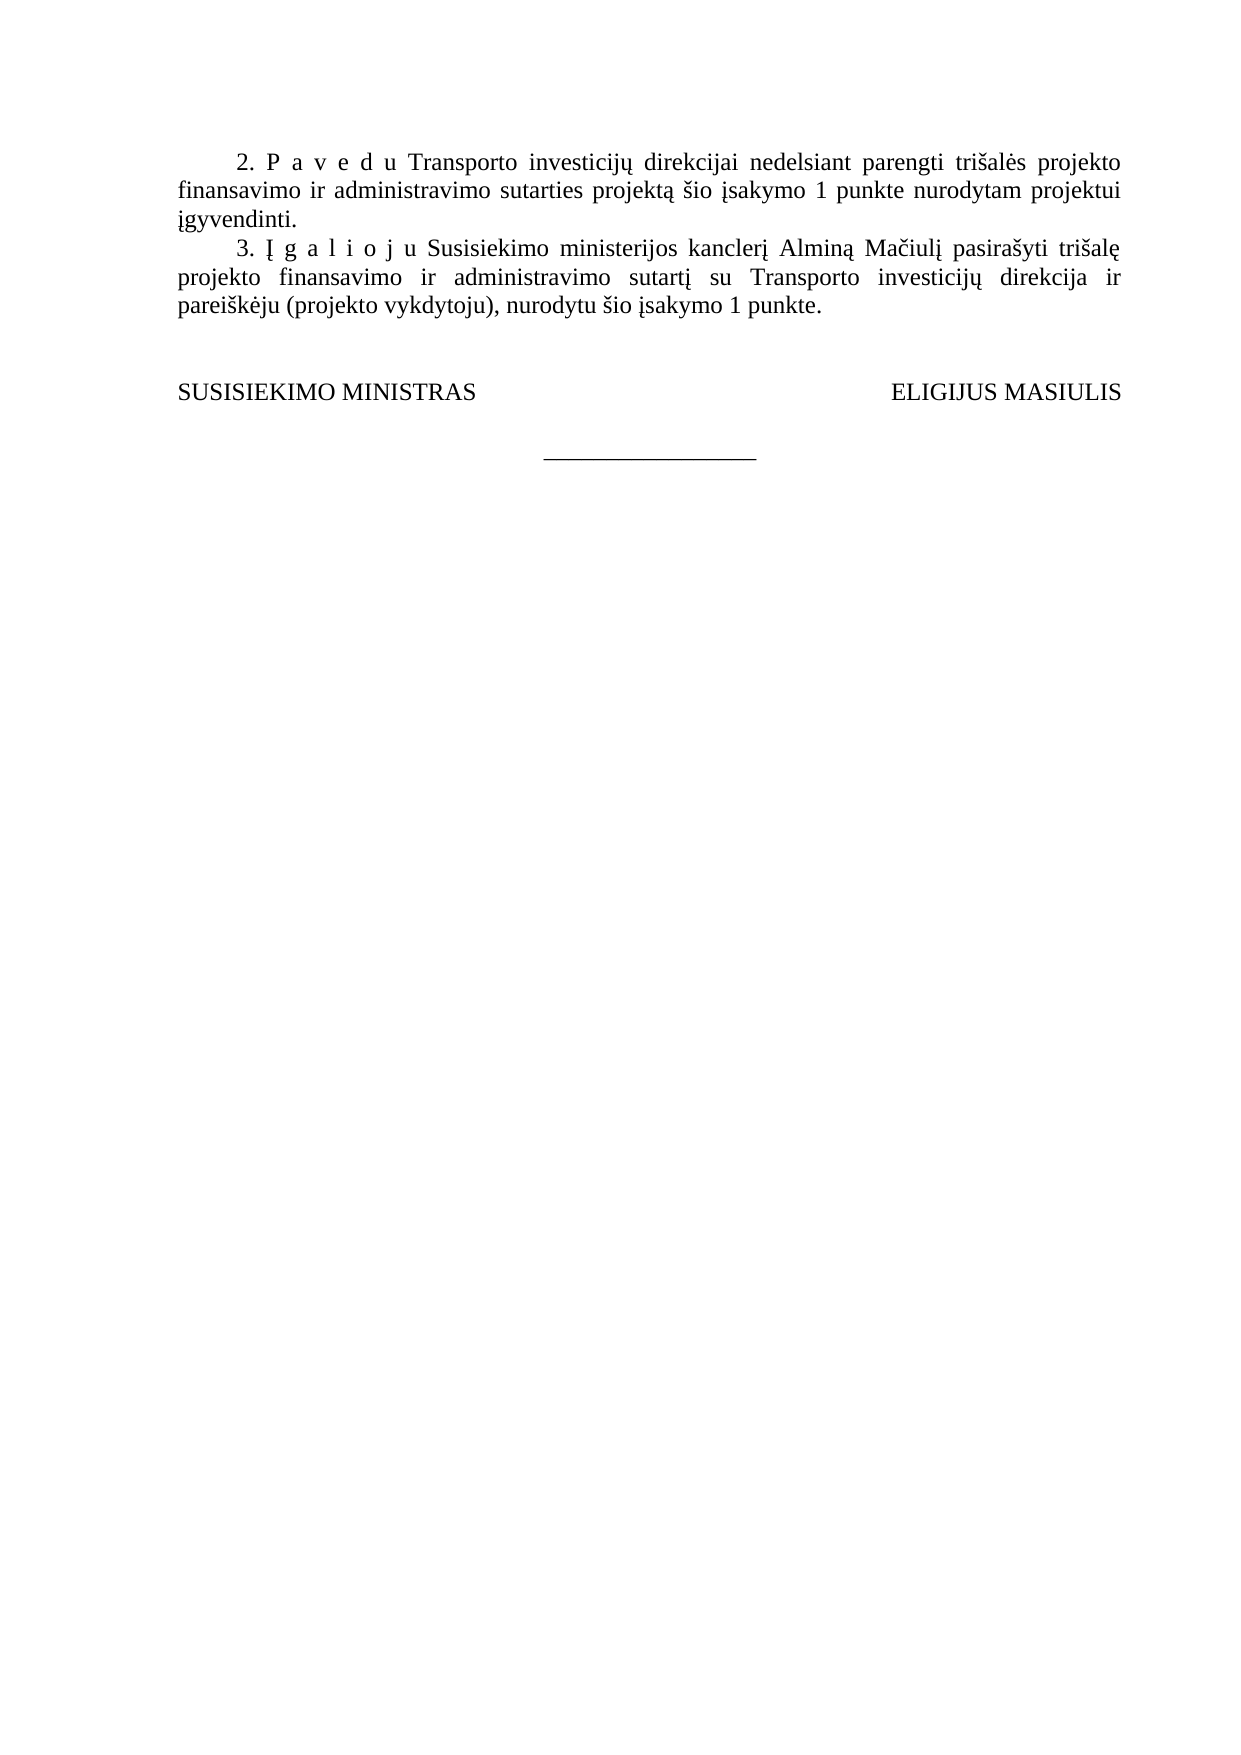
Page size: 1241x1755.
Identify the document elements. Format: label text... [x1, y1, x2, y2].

text 3. Į g a l i o j u Susisiekimo ministerijos kanclerį Alminą Mačiulį pasirašyti trišalę projekto finansavimo ir administravimo sutartį su Transporto investicijų direkcija ir pareiškėju (projekto vykdytoju), nurodytu šio įsakymo 1 punkte. [177, 233, 1122, 319]
text 2. P a v e d u Transporto investicijų direkcijai nedelsiant parengti trišalės projekto finansavimo ir administravimo sutarties projektą šio įsakymo 1 punkte nurodytam projektui įgyvendinti. [177, 147, 1122, 233]
text Susisiekimo ministras Eligijus Masiulis [177, 377, 1122, 406]
text _________________ [177, 434, 1122, 463]
